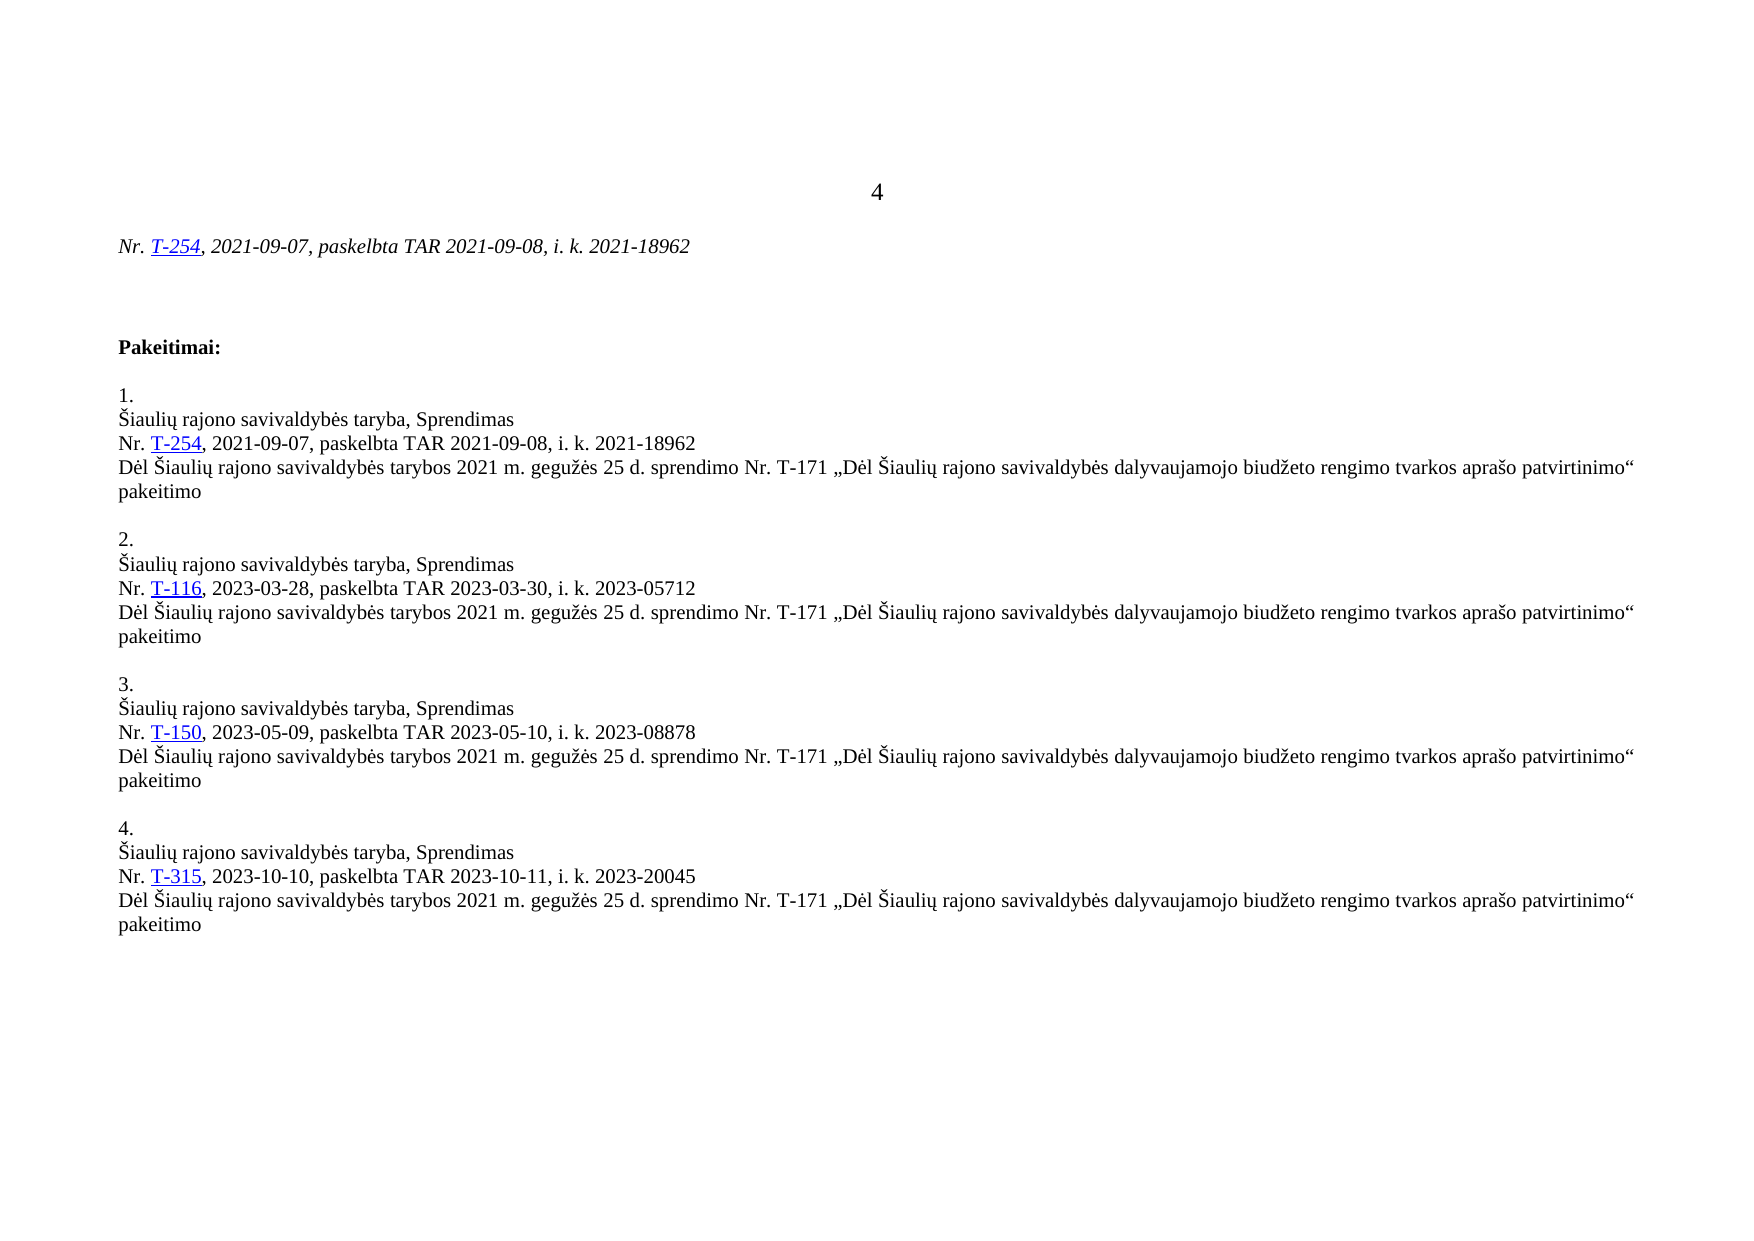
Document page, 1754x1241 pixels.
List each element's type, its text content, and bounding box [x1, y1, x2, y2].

text Šiaulių rajono savivaldybės taryba, Sprendimas [118, 407, 1636, 431]
text Dėl Šiaulių rajono savivaldybės tarybos 2021 m. gegužės 25 d. sprendimo Nr. T-171 „Dėl Šiaulių rajono savivaldybės dalyvaujamojo biudžeto rengimo tvarkos aprašo patvirtinimo“ pakeitimo [118, 888, 1636, 936]
text Nr. T-116, 2023-03-28, paskelbta TAR 2023-03-30, i. k. 2023-05712 [118, 576, 1636, 599]
text Nr. T-315, 2023-10-10, paskelbta TAR 2023-10-11, i. k. 2023-20045 [118, 864, 1636, 888]
text Dėl Šiaulių rajono savivaldybės tarybos 2021 m. gegužės 25 d. sprendimo Nr. T-171 „Dėl Šiaulių rajono savivaldybės dalyvaujamojo biudžeto rengimo tvarkos aprašo patvirtinimo“ pakeitimo [118, 744, 1636, 792]
text 3. [118, 672, 1636, 696]
text 2. [118, 527, 1636, 551]
text Šiaulių rajono savivaldybės taryba, Sprendimas [118, 840, 1636, 864]
text Pakeitimai: [118, 335, 1636, 359]
text 4. [118, 816, 1636, 840]
text Šiaulių rajono savivaldybės taryba, Sprendimas [118, 551, 1636, 576]
text 1. [118, 383, 1636, 407]
text Nr. T-254, 2021-09-07, paskelbta TAR 2021-09-08, i. k. 2021-18962 [118, 234, 1636, 258]
text Nr. T-254, 2021-09-07, paskelbta TAR 2021-09-08, i. k. 2021-18962 [118, 431, 1636, 455]
text Dėl Šiaulių rajono savivaldybės tarybos 2021 m. gegužės 25 d. sprendimo Nr. T-171 „Dėl Šiaulių rajono savivaldybės dalyvaujamojo biudžeto rengimo tvarkos aprašo patvirtinimo“ pakeitimo [118, 599, 1636, 648]
text Nr. T-150, 2023-05-09, paskelbta TAR 2023-05-10, i. k. 2023-08878 [118, 720, 1636, 744]
text Šiaulių rajono savivaldybės taryba, Sprendimas [118, 696, 1636, 720]
text Dėl Šiaulių rajono savivaldybės tarybos 2021 m. gegužės 25 d. sprendimo Nr. T-171 „Dėl Šiaulių rajono savivaldybės dalyvaujamojo biudžeto rengimo tvarkos aprašo patvirtinimo“ pakeitimo [118, 455, 1636, 503]
